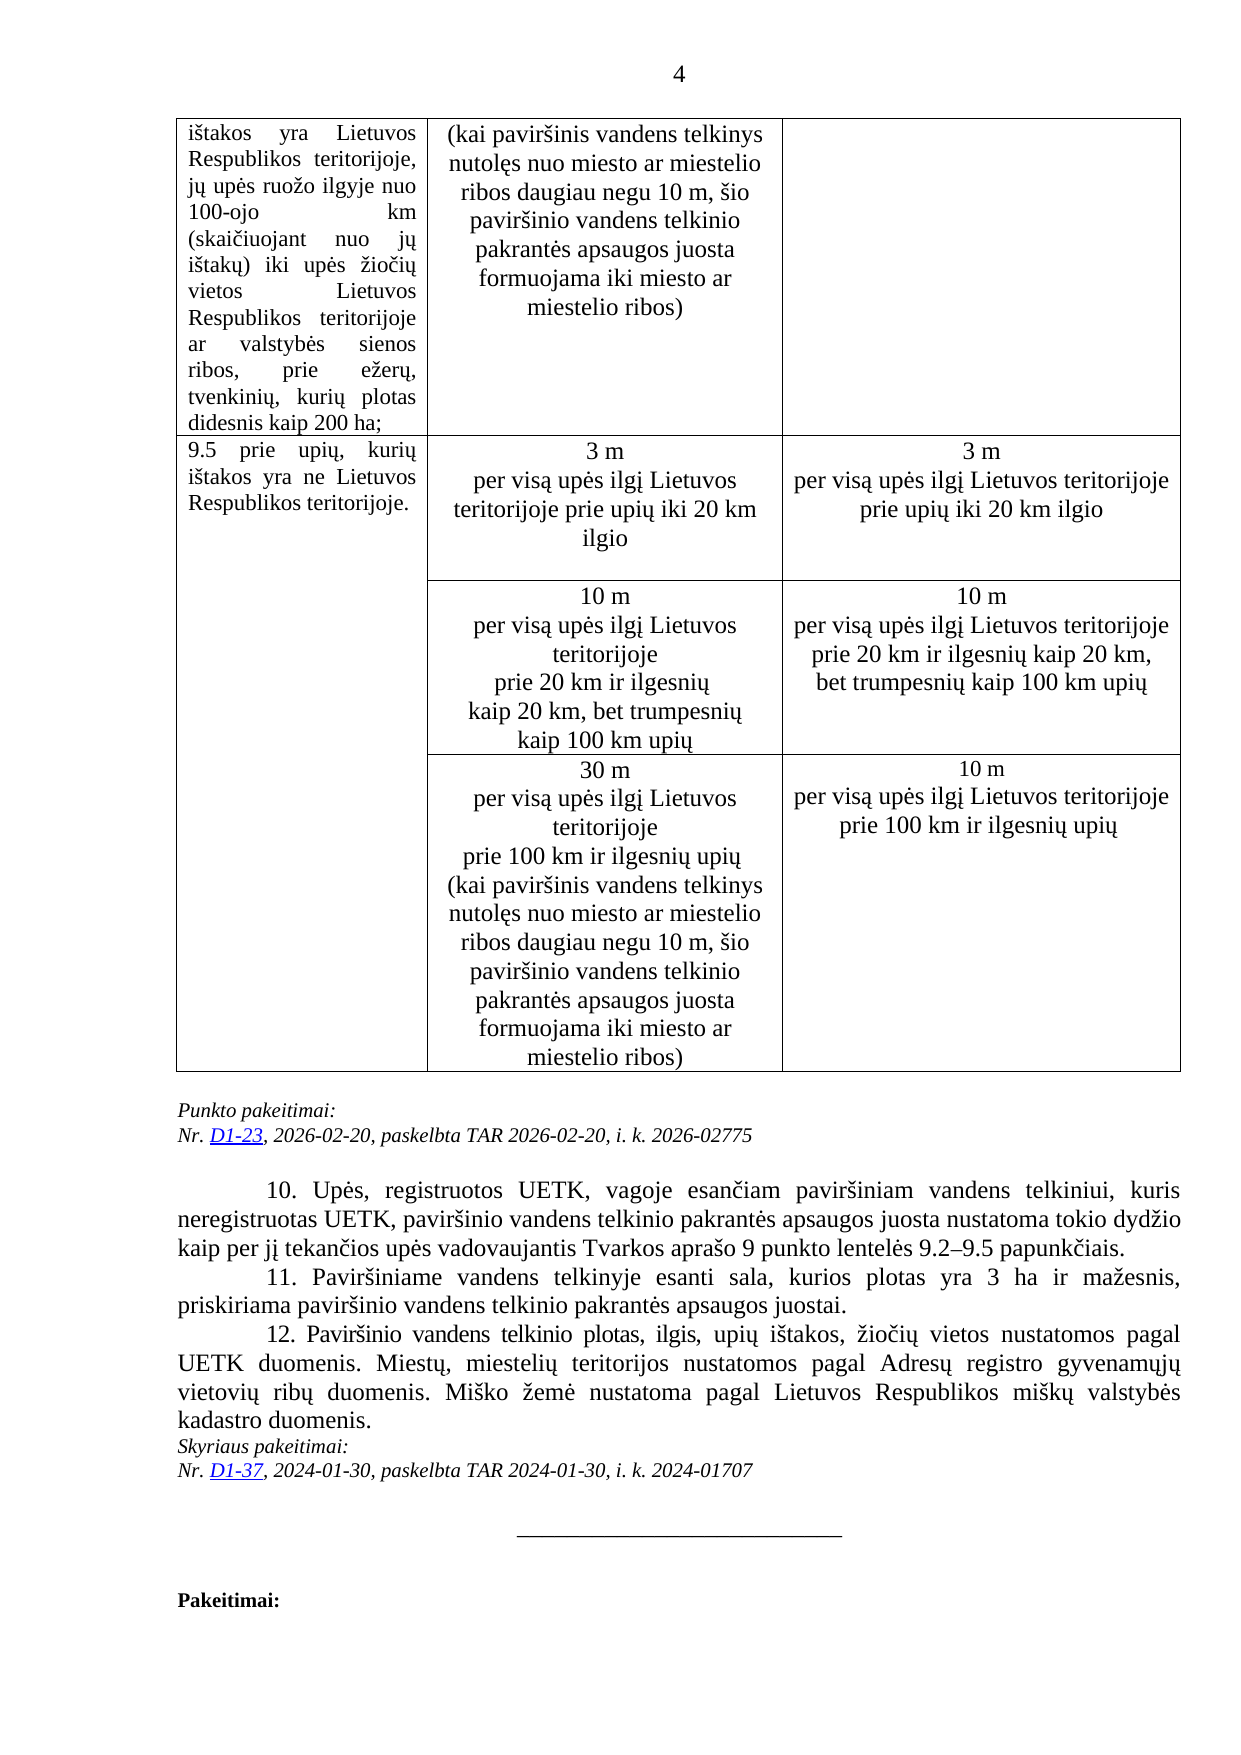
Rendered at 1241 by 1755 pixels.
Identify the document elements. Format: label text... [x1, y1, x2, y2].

text Punkto pakeitimai: [177, 1098, 1181, 1122]
table_cell [783, 119, 1180, 435]
table_cell 10 m per visą upės ilgį Lietuvos teritorijoje prie 20 km ir ilgesnių kaip 20 km, bet trumpesnių kaip 100 km upių [783, 581, 1180, 754]
text Skyriaus pakeitimai: [177, 1434, 1181, 1458]
text __________________________ [177, 1511, 1181, 1540]
table_cell 10 m per visą upės ilgį Lietuvos teritorijoje prie 20 km ir ilgesnių kaip 20 km, bet trumpesnių kaip 100 km upių [428, 581, 782, 754]
table_cell 3 m per visą upės ilgį Lietuvos teritorijoje prie upių iki 20 km ilgio [428, 436, 782, 580]
table_cell ištakos yra Lietuvos Respublikos teritorijoje, jų upės ruožo ilgyje nuo 100-ojo km (skaičiuojant nuo jų ištakų) iki upės žiočių vietos Lietuvos Respublikos teritorijoje ar valstybės sienos ribos, prie ežerų, tvenkinių, kurių plotas didesnis kaip 200 ha; [177, 119, 427, 435]
table_cell 10 m per visą upės ilgį Lietuvos teritorijoje prie 100 km ir ilgesnių upių [783, 755, 1180, 1071]
text 12. Paviršinio vandens telkinio plotas, ilgis, upių ištakos, žiočių vietos nustatomos pagal UETK duomenis. Miestų, miestelių teritorijos nustatomos pagal Adresų registro gyvenamųjų vietovių ribų duomenis. Miško žemė nustatoma pagal Lietuvos Respublikos miškų valstybės kadastro duomenis. [177, 1319, 1181, 1434]
text 10. Upės, registruotos UETK, vagoje esančiam paviršiniam vandens telkiniui, kuris neregistruotas UETK, paviršinio vandens telkinio pakrantės apsaugos juosta nustatoma tokio dydžio kaip per jį tekančios upės vadovaujantis Tvarkos aprašo 9 punkto lentelės 9.2–9.5 papunkčiais. [177, 1175, 1181, 1262]
text Nr. D1-23, 2026-02-20, paskelbta TAR 2026-02-20, i. k. 2026-02775 [177, 1122, 1181, 1147]
table_cell (kai paviršinis vandens telkinys nutolęs nuo miesto ar miestelio ribos daugiau negu 10 m, šio paviršinio vandens telkinio pakrantės apsaugos juosta formuojama iki miesto ar miestelio ribos) [428, 119, 782, 435]
text Nr. D1-37, 2024-01-30, paskelbta TAR 2024-01-30, i. k. 2024-01707 [177, 1458, 1181, 1482]
text 11. Paviršiniame vandens telkinyje esanti sala, kurios plotas yra 3 ha ir mažesnis, priskiriama paviršinio vandens telkinio pakrantės apsaugos juostai. [177, 1262, 1181, 1319]
text Pakeitimai: [177, 1588, 1181, 1612]
table_cell 3 m per visą upės ilgį Lietuvos teritorijoje prie upių iki 20 km ilgio [783, 436, 1180, 580]
table_cell 9.5 prie upių, kurių ištakos yra ne Lietuvos Respublikos teritorijoje. [177, 436, 427, 1071]
table_cell 30 m per visą upės ilgį Lietuvos teritorijoje prie 100 km ir ilgesnių upių (kai paviršinis vandens telkinys nutolęs nuo miesto ar miestelio ribos daugiau negu 10 m, šio paviršinio vandens telkinio pakrantės apsaugos juosta formuojama iki miesto ar miestelio ribos) [428, 755, 782, 1071]
